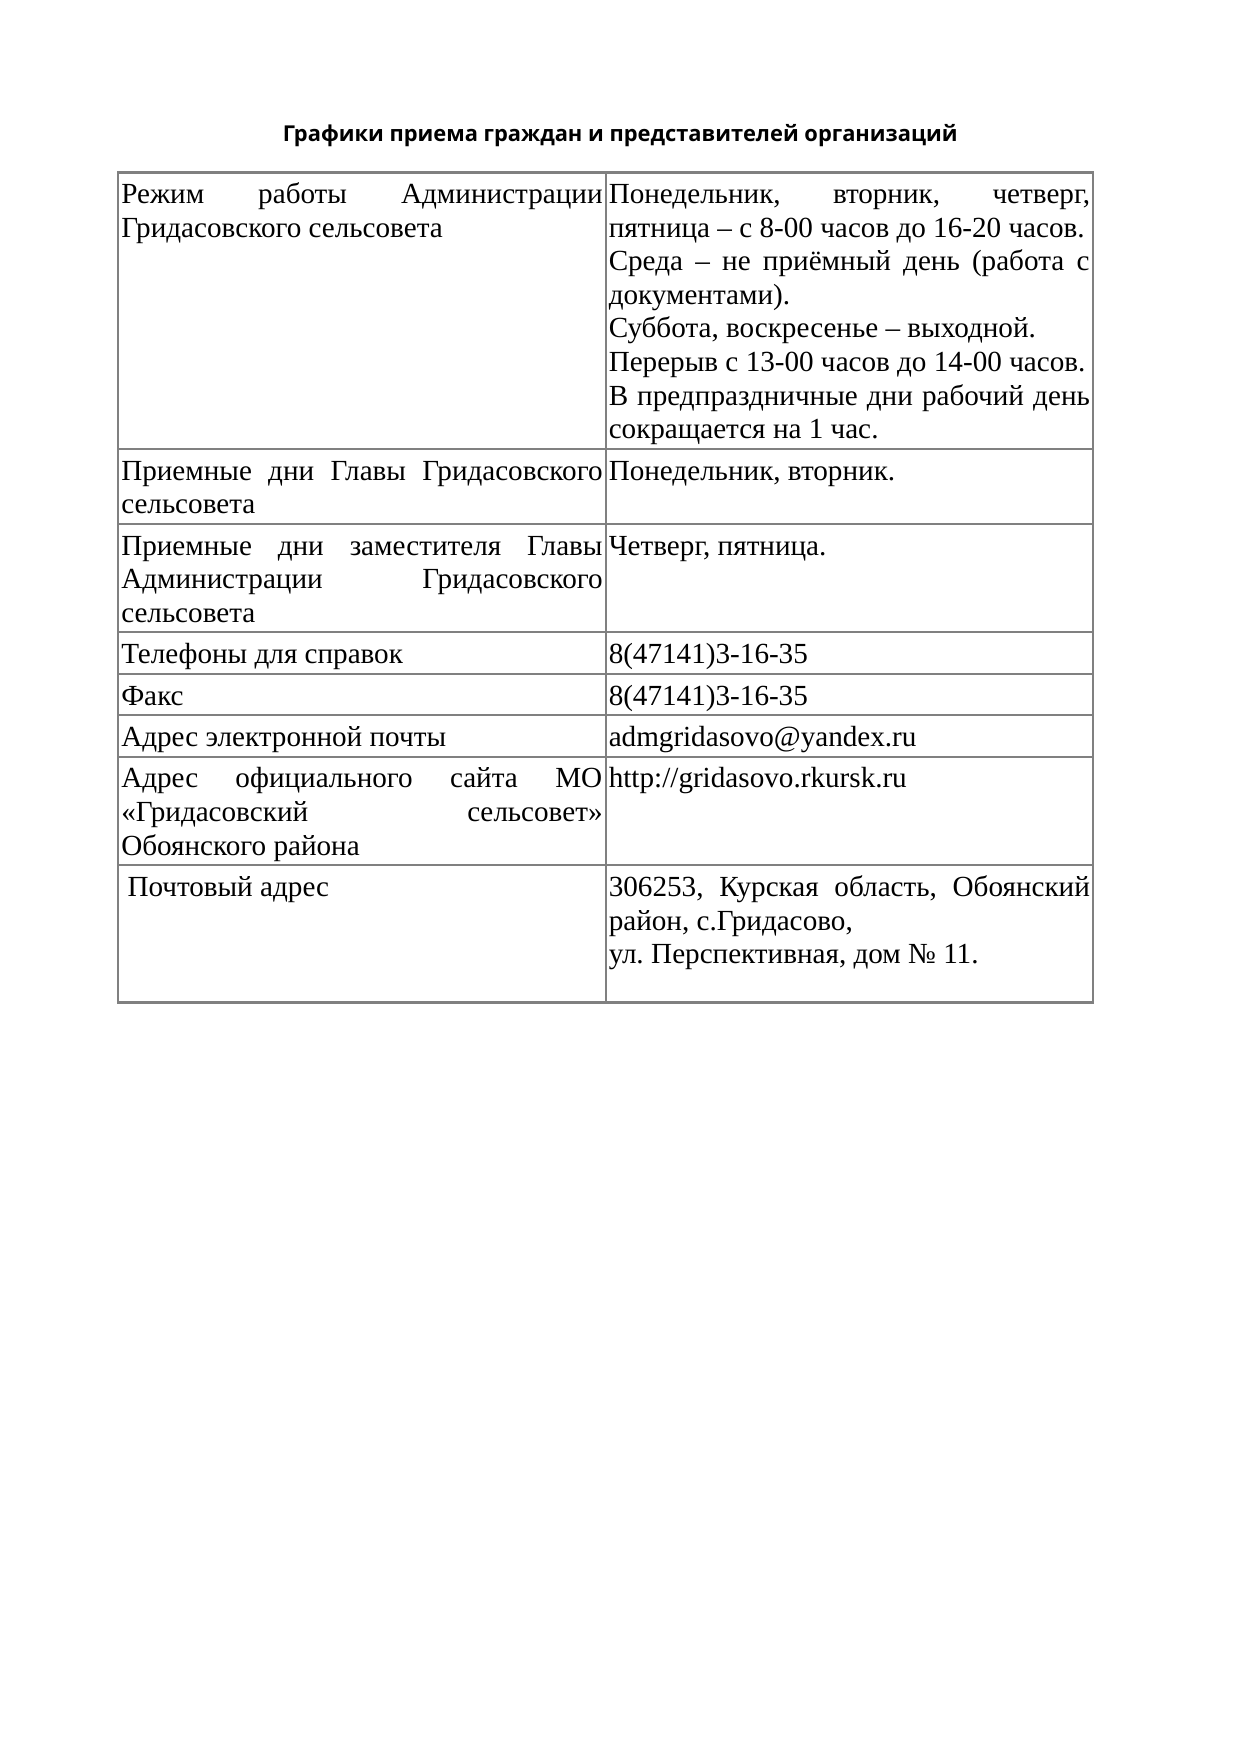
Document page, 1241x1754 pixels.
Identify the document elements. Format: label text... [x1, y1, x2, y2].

table_cell Четверг, пятница. [607, 525, 1092, 631]
table_cell Приемные дни заместителя Главы Администрации Гридасовского сельсовета [119, 525, 605, 631]
table_header Понедельник, вторник, четверг, пятница – с 8-00 часов до 16-20 часов. Среда – не приёмный день (работа с документами). Суббота, воскресенье – выходной. Перерыв с 13-00 часов до 14-00 часов. В предпраздничные дни рабочий день сокращается на 1 час. [607, 174, 1092, 448]
table_cell Адрес электронной почты [119, 716, 605, 756]
text Графики приема граждан и представителей организаций [118, 118, 1122, 148]
table_cell 8(47141)3-16-35 [607, 633, 1092, 673]
table_cell Понедельник, вторник. [607, 450, 1092, 523]
table_header Режим работы Администрации Гридасовского сельсовета [119, 174, 605, 448]
table_cell http://gridasovo.rkursk.ru [607, 758, 1092, 864]
table_cell Почтовый адрес [119, 866, 605, 1001]
table_cell Адрес официального сайта МО «Гридасовский сельсовет» Обоянского района [119, 758, 605, 864]
table_cell Телефоны для справок [119, 633, 605, 673]
table_cell admgridasovo@yandex.ru [607, 716, 1092, 756]
table_cell 306253, Курская область, Обоянский район, с.Гридасово, ул. Перспективная, дом № 11. [607, 866, 1092, 1001]
table_cell Факс [119, 675, 605, 714]
table_cell 8(47141)3-16-35 [607, 675, 1092, 714]
table_cell Приемные дни Главы Гридасовского сельсовета [119, 450, 605, 523]
